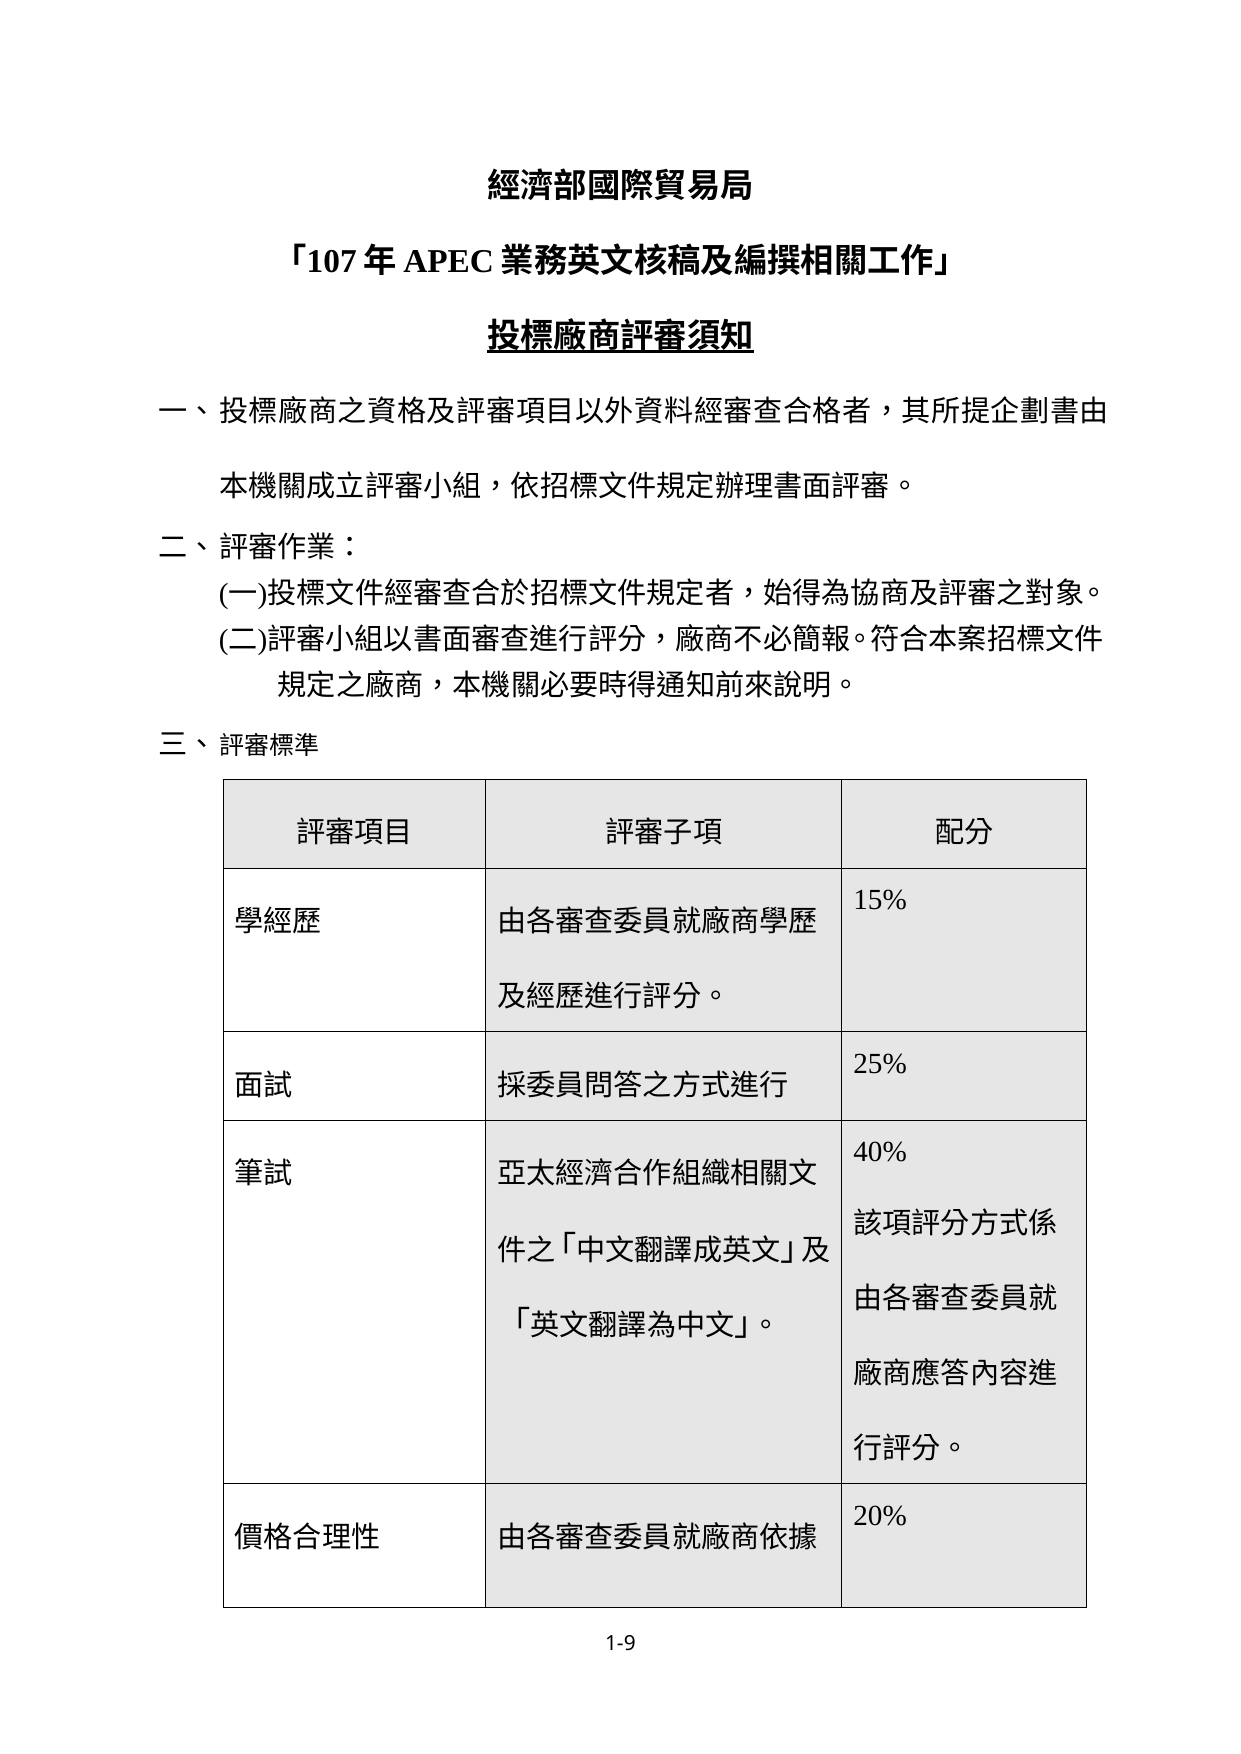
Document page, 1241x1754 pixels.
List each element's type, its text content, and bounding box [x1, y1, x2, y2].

text (一)投標文件經審查合於招標文件規定者，始得為協商及評審之對象。 [219, 567, 1103, 612]
list 評審標準 [158, 704, 1110, 779]
text (二)評審小組以書面審查進行評分，廠商不必簡報。符合本案招標文件規定之廠商，本機關必要時得通知前來說明。 [218, 612, 1103, 704]
table_cell 學經歷 [224, 869, 485, 1031]
table_cell 筆試 [224, 1121, 485, 1483]
table_header 評審子項 [486, 780, 841, 868]
table_header 配分 [842, 780, 1086, 868]
table_header 評審項目 [224, 780, 485, 868]
table_cell 面試 [224, 1032, 485, 1120]
text 投標廠商評審須知 [130, 296, 1110, 371]
table_cell 40% 該項評分方式係由各審查委員就廠商應答內容進行評分。 [842, 1121, 1086, 1483]
table_cell 由各審查委員就廠商學歷及經歷進行評分。 [486, 869, 841, 1031]
table_cell 價格合理性 [224, 1484, 485, 1607]
list 投標廠商之資格及評審項目以外資料經審查合格者，其所提企劃書由本機關成立評審小組，依招標文件規定辦理書面評審。 [158, 371, 1110, 521]
table_cell 由各審查委員就廠商依據 [486, 1484, 841, 1607]
text 「107年APEC業務英文核稿及編撰相關工作」 [130, 221, 1110, 296]
table_cell 25% [842, 1032, 1086, 1120]
table_cell 20% [842, 1484, 1086, 1607]
table_cell 15% [842, 869, 1086, 1031]
list 評審作業： [158, 521, 1110, 567]
text 經濟部國際貿易局 [130, 146, 1110, 221]
table_cell 採委員問答之方式進行 [486, 1032, 841, 1120]
table_cell 亞太經濟合作組織相關文件之「中文翻譯成英文」及「英文翻譯為中文」。 [486, 1121, 841, 1483]
